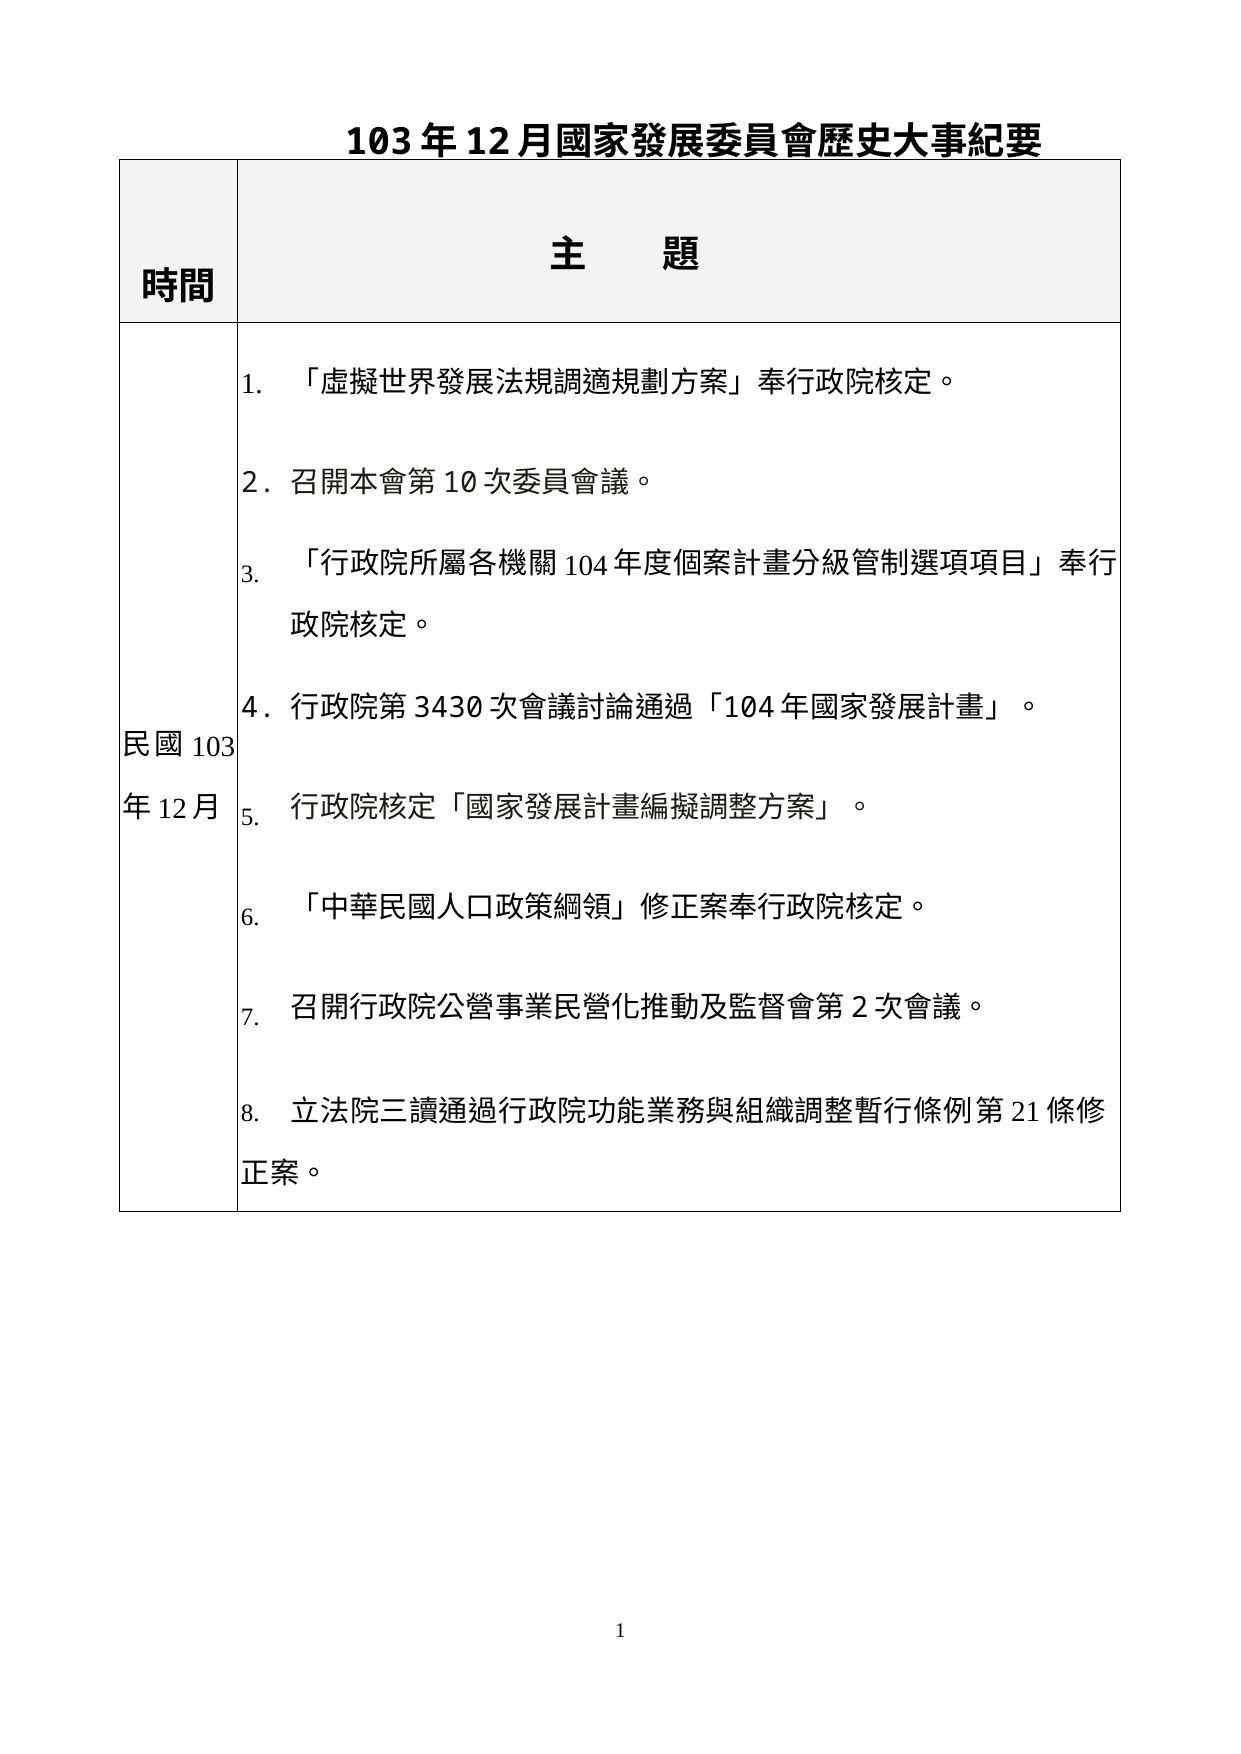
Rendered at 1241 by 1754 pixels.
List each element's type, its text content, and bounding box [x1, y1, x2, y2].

table_cell 民國103年12月 [120, 323, 237, 1211]
table_header 時間 [120, 160, 237, 322]
table_header 主 題 [238, 160, 1120, 322]
text 103年12月國家發展委員會歷史大事紀要 [187, 96, 1053, 159]
table_cell 「虛擬世界發展法規調適規劃方案」奉行政院核定。 召開本會第10次委員會議。 「行政院所屬各機關104年度個案計畫分級管制選項項目」奉行政院核定。 行政院第3430次會議討論通過「104年國家發展計畫」。 行政院核定「國家發展計畫編擬調整方案」。 「中華民國人口政策綱領」修正案奉行政院核定。 召開行政院公營事業民營化推動及監督會第2次會議。 立法院三讀通過行政院功能業務與組織調整暫行條例第21條修正案。 [238, 323, 1120, 1211]
